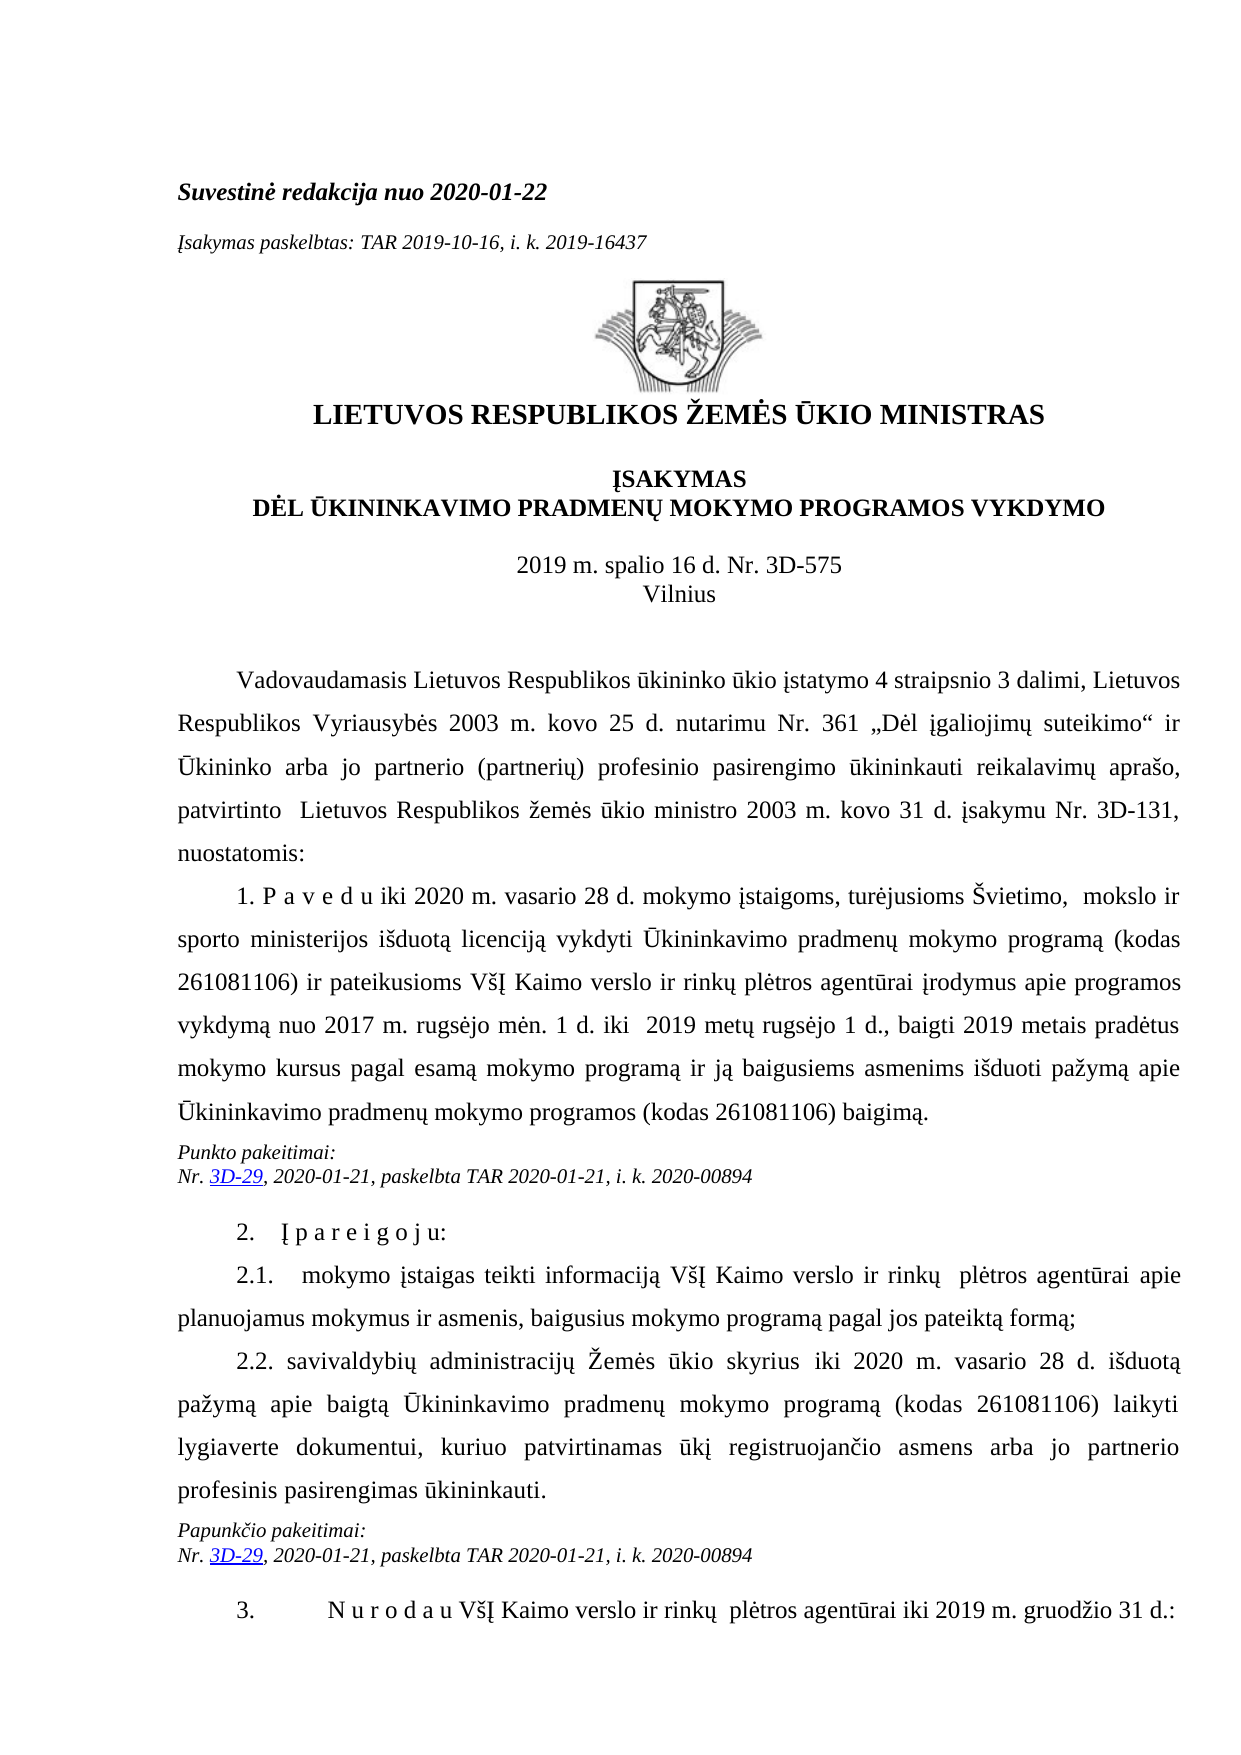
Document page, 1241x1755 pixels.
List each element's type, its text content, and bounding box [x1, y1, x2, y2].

text 1. P a v e d u iki 2020 m. vasario 28 d. mokymo įstaigoms, turėjusioms Švietimo, mokslo ir sporto ministerijos išduotą licenciją vykdyti Ūkininkavimo pradmenų mokymo programą (kodas 261081106) ir pateikusioms VšĮ Kaimo verslo ir rinkų plėtros agentūrai įrodymus apie programos vykdymą nuo 2017 m. rugsėjo mėn. 1 d. iki 2019 metų rugsėjo 1 d., baigti 2019 metais pradėtus mokymo kursus pagal esamą mokymo programą ir ją baigusiems asmenims išduoti pažymą apie Ūkininkavimo pradmenų mokymo programos (kodas 261081106) baigimą. [177, 881, 1181, 1125]
text Papunkčio pakeitimai: [177, 1518, 1181, 1542]
text Suvestinė redakcija nuo 2020-01-22 [177, 177, 1181, 206]
text Punkto pakeitimai: [177, 1140, 1181, 1164]
text DĖL ŪKININKAVIMO PRADMENŲ MOKYMO PROGRAMOS VYKDYMO [177, 493, 1181, 522]
text Vilnius [177, 579, 1181, 608]
text Nr. 3D-29, 2020-01-21, paskelbta TAR 2020-01-21, i. k. 2020-00894 [177, 1164, 1181, 1188]
text LIETUVOS RESPUBLIKOS ŽEMĖS ŪKIO MINISTRAS [177, 397, 1181, 431]
text 2.2. savivaldybių administracijų Žemės ūkio skyrius iki 2020 m. vasario 28 d. išduotą pažymą apie baigtą Ūkininkavimo pradmenų mokymo programą (kodas 261081106) laikyti lygiaverte dokumentui, kuriuo patvirtinamas ūkį registruojančio asmens arba jo partnerio profesinis pasirengimas ūkininkauti. [177, 1346, 1181, 1504]
text 2. Į p a r e i g o j u: [177, 1217, 1181, 1245]
text 2.1. mokymo įstaigas teikti informaciją VšĮ Kaimo verslo ir rinkų plėtros agentūrai apie planuojamus mokymus ir asmenis, baigusius mokymo programą pagal jos pateiktą formą; [177, 1260, 1181, 1332]
text Nr. 3D-29, 2020-01-21, paskelbta TAR 2020-01-21, i. k. 2020-00894 [177, 1542, 1181, 1567]
text ĮSAKYMAS [177, 464, 1181, 493]
text Įsakymas paskelbtas: TAR 2019-10-16, i. k. 2019-16437 [177, 230, 1181, 254]
text 3. N u r o d a u VšĮ Kaimo verslo ir rinkų plėtros agentūrai iki 2019 m. gruodžio 31 d.: [177, 1595, 1181, 1624]
text 2019 m. spalio 16 d. Nr. 3D-575 [177, 550, 1181, 579]
text Vadovaudamasis Lietuvos Respublikos ūkininko ūkio įstatymo 4 straipsnio 3 dalimi, Lietuvos Respublikos Vyriausybės 2003 m. kovo 25 d. nutarimu Nr. 361 „Dėl įgaliojimų suteikimo“ ir Ūkininko arba jo partnerio (partnerių) profesinio pasirengimo ūkininkauti reikalavimų aprašo, patvirtinto Lietuvos Respublikos žemės ūkio ministro 2003 m. kovo 31 d. įsakymu Nr. 3D-131, nuostatomis: [177, 665, 1181, 867]
